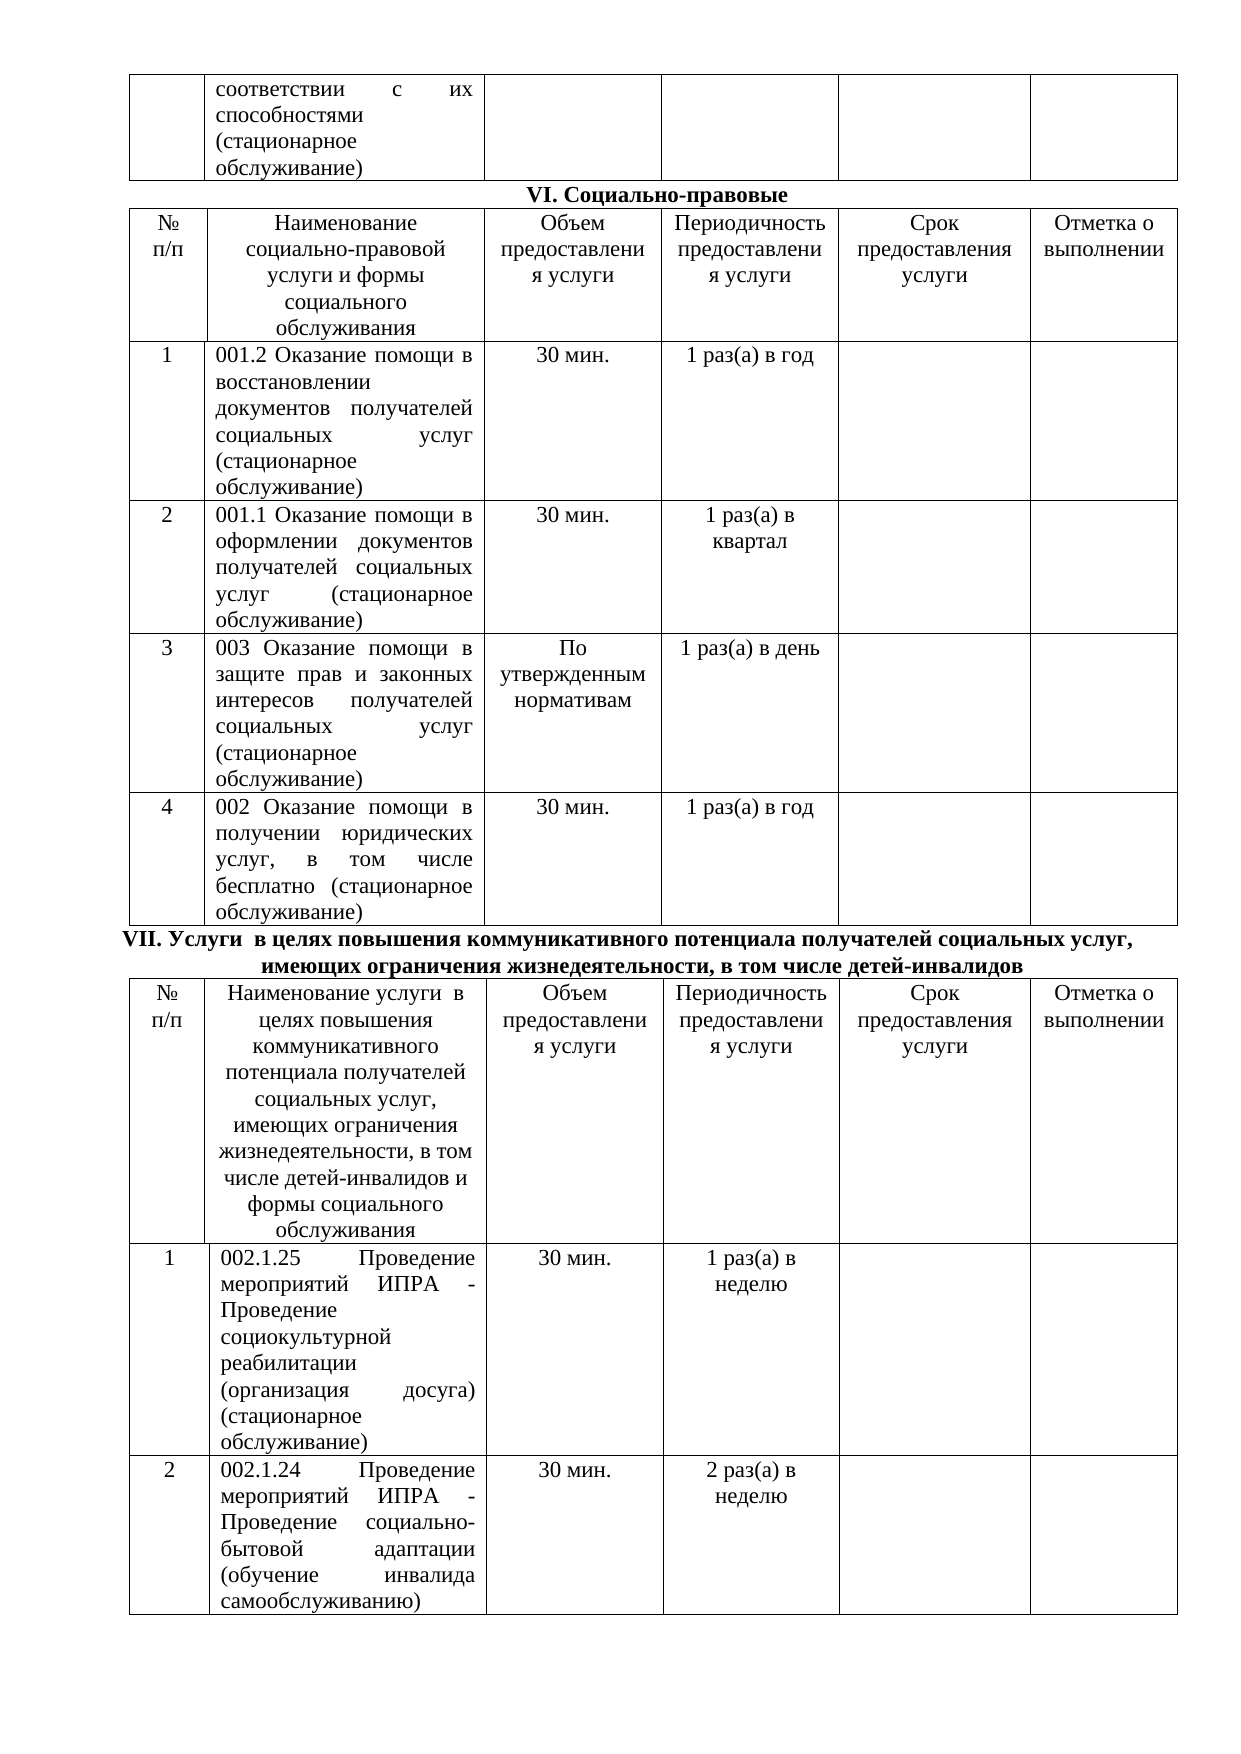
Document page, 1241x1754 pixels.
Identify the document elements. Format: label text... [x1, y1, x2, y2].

table_cell 2 [130, 501, 204, 632]
table_cell [839, 75, 1030, 180]
table_cell [1031, 634, 1177, 792]
table_cell 2 [130, 1456, 209, 1614]
table_cell 1 раз(а) в год [662, 793, 838, 924]
table_header Наименование услуги в целях повышения коммуникативного потенциала получателей социальных услуг, имеющих ограничения жизнедеятельности, в том числе детей-инвалидов и формы социального обслуживания [205, 979, 486, 1243]
table_cell 3 [130, 634, 204, 792]
table_cell 1 [130, 1244, 209, 1455]
table_cell 002.1.25 Проведение мероприятий ИПРА - Проведение социокультурной реабилитации (организация досуга) (стационарное обслуживание) [210, 1244, 486, 1455]
table_cell 1 раз(а) в неделю [664, 1244, 839, 1455]
table_cell 30 мин. [487, 1456, 663, 1614]
table_cell [485, 75, 661, 180]
table_header Срок предоставления услуги [839, 209, 1030, 341]
text VI. Социально-правовые [148, 181, 1167, 208]
table_header Срок предоставления услуги [840, 979, 1030, 1243]
table_cell 4 [130, 793, 204, 924]
table_cell [839, 634, 1030, 792]
table_cell [1031, 1456, 1177, 1614]
table_cell [1031, 75, 1177, 180]
table_cell [1031, 1244, 1177, 1455]
table_header Периодичность предоставления услуги [662, 209, 838, 341]
table_header Отметка о выполнении [1031, 979, 1177, 1243]
table_cell 2 раз(а) в неделю [664, 1456, 839, 1614]
table_cell [130, 75, 204, 180]
table_cell 1 раз(а) в год [662, 342, 838, 500]
table_cell [840, 1456, 1030, 1614]
table_cell По утвержденным нормативам [485, 634, 661, 792]
table_cell 003 Оказание помощи в защите прав и законных интересов получателей социальных услуг (стационарное обслуживание) [205, 634, 484, 792]
table_cell [1031, 501, 1177, 632]
table_header № п/п [130, 979, 204, 1243]
table_cell 30 мин. [485, 342, 661, 500]
table_cell 30 мин. [487, 1244, 663, 1455]
table_cell [839, 342, 1030, 500]
table_cell 1 раз(а) в квартал [662, 501, 838, 632]
table_cell 001.2 Оказание помощи в восстановлении документов получателей социальных услуг (стационарное обслуживание) [205, 342, 484, 500]
table_header Объем предоставления услуги [485, 209, 661, 341]
table_cell [840, 1244, 1030, 1455]
table_header Периодичность предоставления услуги [664, 979, 839, 1243]
table_cell [839, 501, 1030, 632]
table_header Объем предоставления услуги [487, 979, 663, 1243]
table_header № п/п [130, 209, 207, 341]
table_cell 1 [130, 342, 204, 500]
table_header Наименование социально-правовой услуги и формы социального обслуживания [208, 209, 484, 341]
table_cell [1031, 342, 1177, 500]
table_cell 30 мин. [485, 793, 661, 924]
table_cell [1031, 793, 1177, 924]
table_cell 001.1 Оказание помощи в оформлении документов получателей социальных услуг (стационарное обслуживание) [205, 501, 484, 632]
table_cell 002.1.24 Проведение мероприятий ИПРА - Проведение социально-бытовой адаптации (обучение инвалида самообслуживанию) [210, 1456, 486, 1614]
table_cell [662, 75, 838, 180]
table_cell соответствии с их способностями (стационарное обслуживание) [205, 75, 484, 180]
table_cell 002 Оказание помощи в получении юридических услуг, в том числе бесплатно (стационарное обслуживание) [205, 793, 484, 924]
text VII. Услуги в целях повышения коммуникативного потенциала получателей социальных услуг, имеющих ограничения жизнедеятельности, в том числе детей-инвалидов [88, 926, 1167, 978]
table_cell 30 мин. [485, 501, 661, 632]
table_cell [839, 793, 1030, 924]
table_header Отметка о выполнении [1031, 209, 1177, 341]
table_cell 1 раз(а) в день [662, 634, 838, 792]
